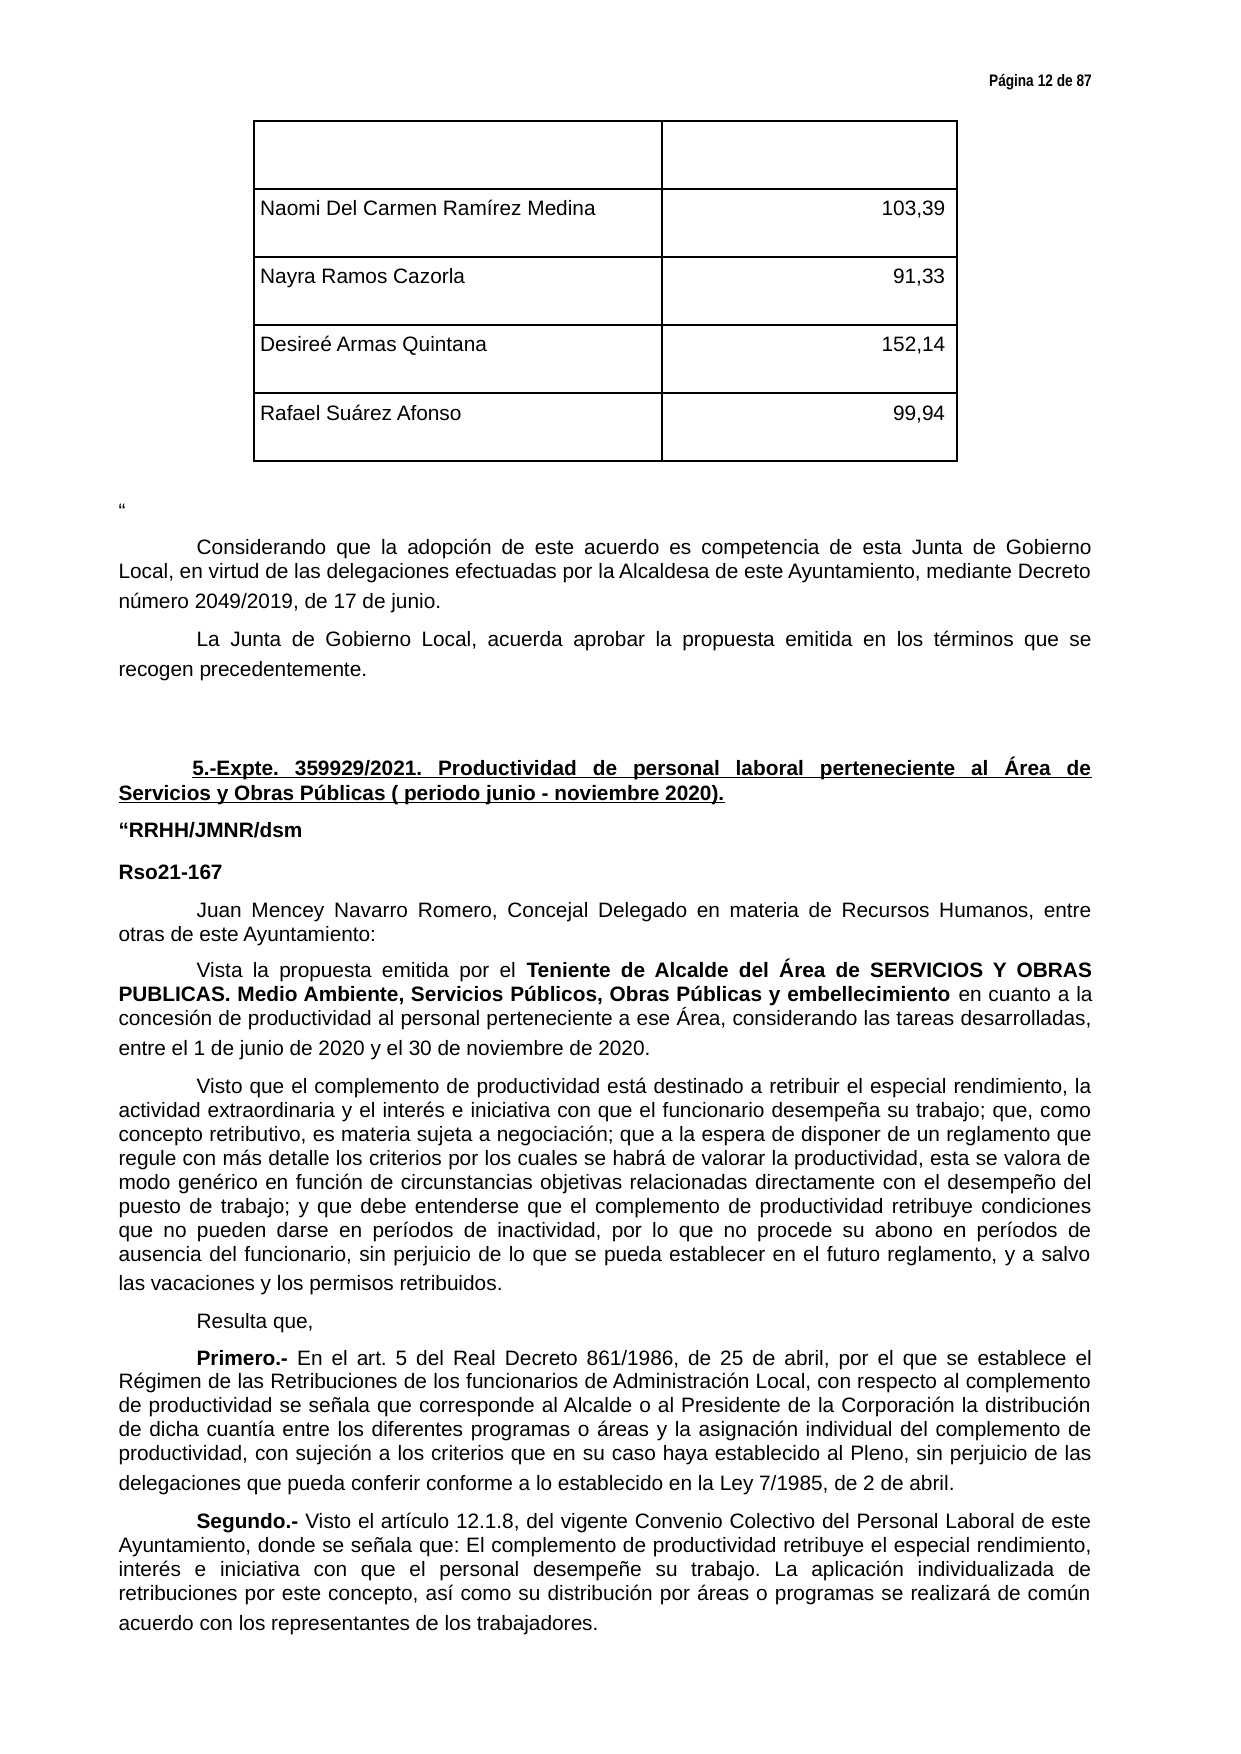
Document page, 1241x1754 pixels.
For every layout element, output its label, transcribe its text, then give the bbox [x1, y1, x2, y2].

table_cell 99,94 [663, 394, 956, 460]
text Resulta que, [118, 1309, 1092, 1333]
text Juan Mencey Navarro Romero, Concejal Delegado en materia de Recursos Humanos, entre otras de este Ayuntamiento: [118, 898, 1092, 946]
text Visto que el complemento de productividad está destinado a retribuir el especial rendimiento, la actividad extraordinaria y el interés e iniciativa con que el funcionario desempeña su trabajo; que, como concepto retributivo, es materia sujeta a negociación; que a la espera de disponer de un reglamento que regule con más detalle los criterios por los cuales se habrá de valorar la productividad, esta se valora de modo genérico en función de circunstancias objetivas relacionadas directamente con el desempeño del puesto de trabajo; y que debe entenderse que el complemento de productividad retribuye condiciones que no pueden darse en períodos de inactividad, por lo que no procede su abono en períodos de ausencia del funcionario, sin perjuicio de lo que se pueda establecer en el futuro reglamento, y a salvo las vacaciones y los permisos retribuidos. [118, 1074, 1092, 1296]
table_cell 91,33 [663, 258, 956, 324]
table_cell Nayra Ramos Cazorla [255, 258, 661, 324]
text Primero.- En el art. 5 del Real Decreto 861/1986, de 25 de abril, por el que se establece el Régimen de las Retribuciones de los funcionarios de Administración Local, con respecto al complemento de productividad se señala que corresponde al Alcalde o al Presidente de la Corporación la distribución de dicha cuantía entre los diferentes programas o áreas y la asignación individual del complemento de productividad, con sujeción a los criterios que en su caso haya establecido al Pleno, sin perjuicio de las delegaciones que pueda conferir conforme a lo establecido en la Ley 7/1985, de 2 de abril. [118, 1345, 1092, 1496]
text Rso21-167 [118, 854, 1092, 885]
text Considerando que la adopción de este acuerdo es competencia de esta Junta de Gobierno Local, en virtud de las delegaciones efectuadas por la Alcaldesa de este Ayuntamiento, mediante Decreto número 2049/2019, de 17 de junio. [118, 535, 1092, 614]
table_cell 103,39 [663, 190, 956, 256]
table_cell 152,14 [663, 326, 956, 392]
table_cell Desireé Armas Quintana [255, 326, 661, 392]
text 5.-Expte. 359929/2021. Productividad de personal laboral perteneciente al Área de Servicios y Obras Públicas ( periodo junio - noviembre 2020). [118, 750, 1092, 805]
table_cell Naomi Del Carmen Ramírez Medina [255, 190, 661, 256]
table_cell [663, 122, 956, 188]
table_cell [255, 122, 661, 188]
text “RRHH/JMNR/dsm [118, 818, 1092, 842]
table_cell Rafael Suárez Afonso [255, 394, 661, 460]
text La Junta de Gobierno Local, acuerda aprobar la propuesta emitida en los términos que se recogen precedentemente. [118, 627, 1092, 682]
text Segundo.- Visto el artículo 12.1.8, del vigente Convenio Colectivo del Personal Laboral de este Ayuntamiento, donde se señala que: El complemento de productividad retribuye el especial rendimiento, interés e iniciativa con que el personal desempeñe su trabajo. La aplicación individualizada de retribuciones por este concepto, así como su distribución por áreas o programas se realizará de común acuerdo con los representantes de los trabajadores. [118, 1509, 1092, 1636]
text Vista la propuesta emitida por el Teniente de Alcalde del Área de SERVICIOS Y OBRAS PUBLICAS. Medio Ambiente, Servicios Públicos, Obras Públicas y embellecimiento en cuanto a la concesión de productividad al personal perteneciente a ese Área, considerando las tareas desarrolladas, entre el 1 de junio de 2020 y el 30 de noviembre de 2020. [118, 958, 1092, 1061]
text “ [118, 499, 1092, 523]
